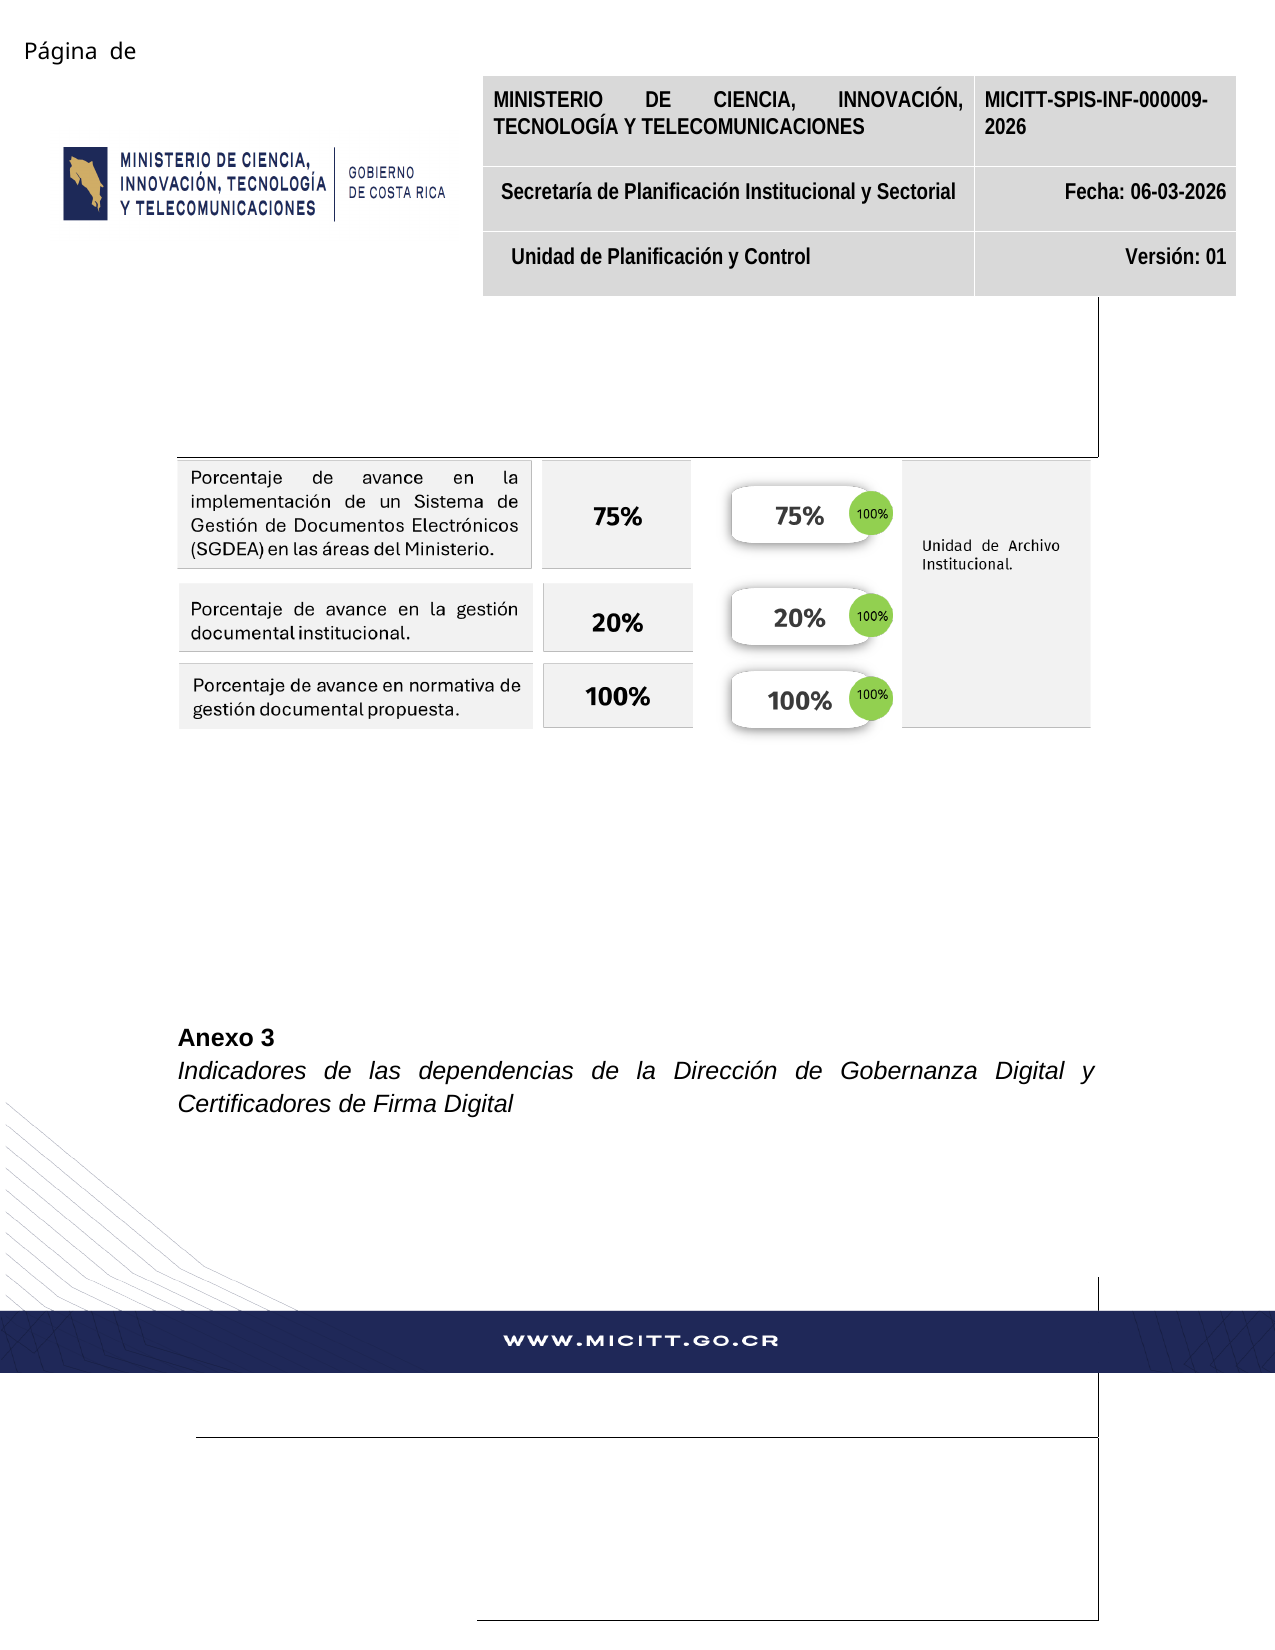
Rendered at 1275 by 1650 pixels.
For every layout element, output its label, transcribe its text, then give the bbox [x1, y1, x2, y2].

text Indicadores de las dependencias de la Dirección de Gobernanza Digital y Certificadores de Firma Digital [177, 1056, 1098, 1118]
text Anexo 3 [177, 1023, 1098, 1052]
